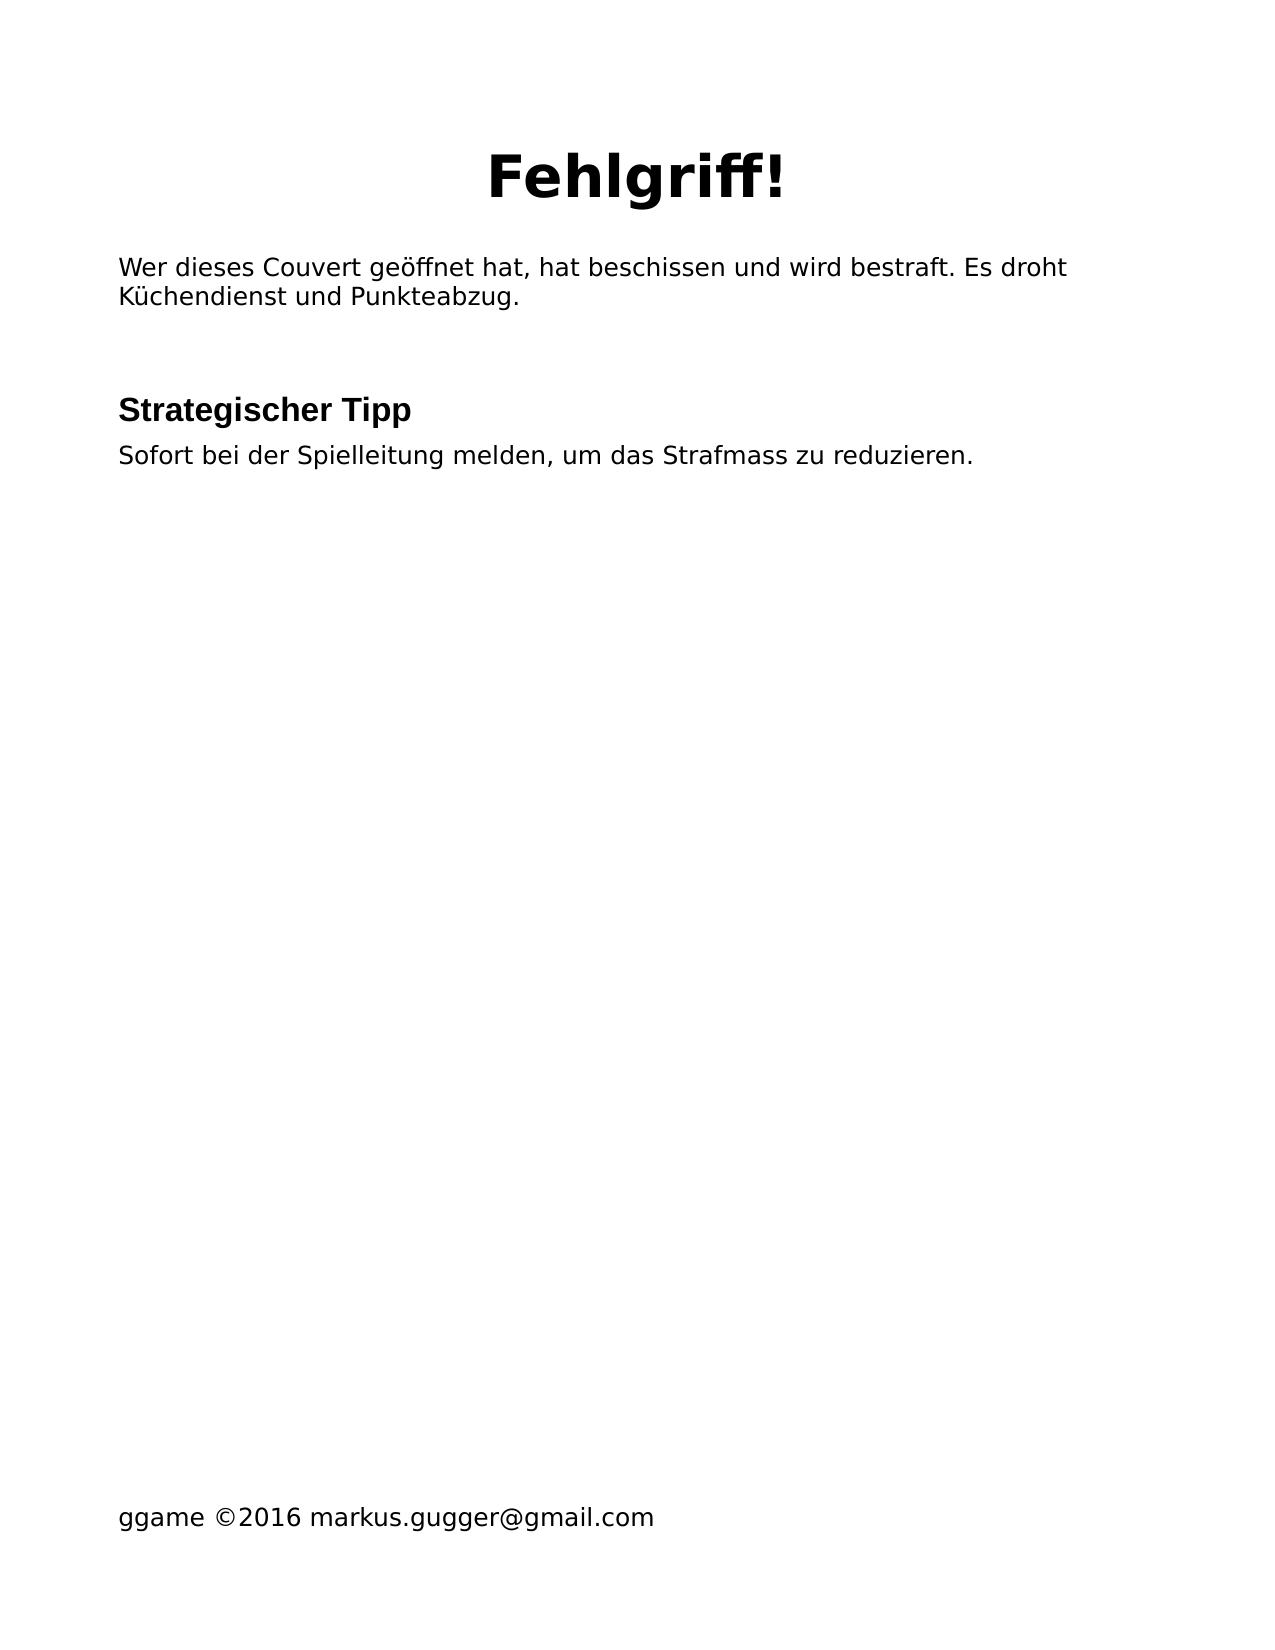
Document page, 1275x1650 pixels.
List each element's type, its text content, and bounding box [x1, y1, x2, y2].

title Fehlgriff! [118, 143, 1157, 211]
subtitle Strategischer Tipp [118, 390, 1157, 429]
text Wer dieses Couvert geöffnet hat, hat beschissen und wird bestraft. Es droht Küchendienst und Punkteabzug. [118, 253, 1157, 311]
text Sofort bei der Spielleitung melden, um das Strafmass zu reduzieren. [118, 441, 1157, 471]
